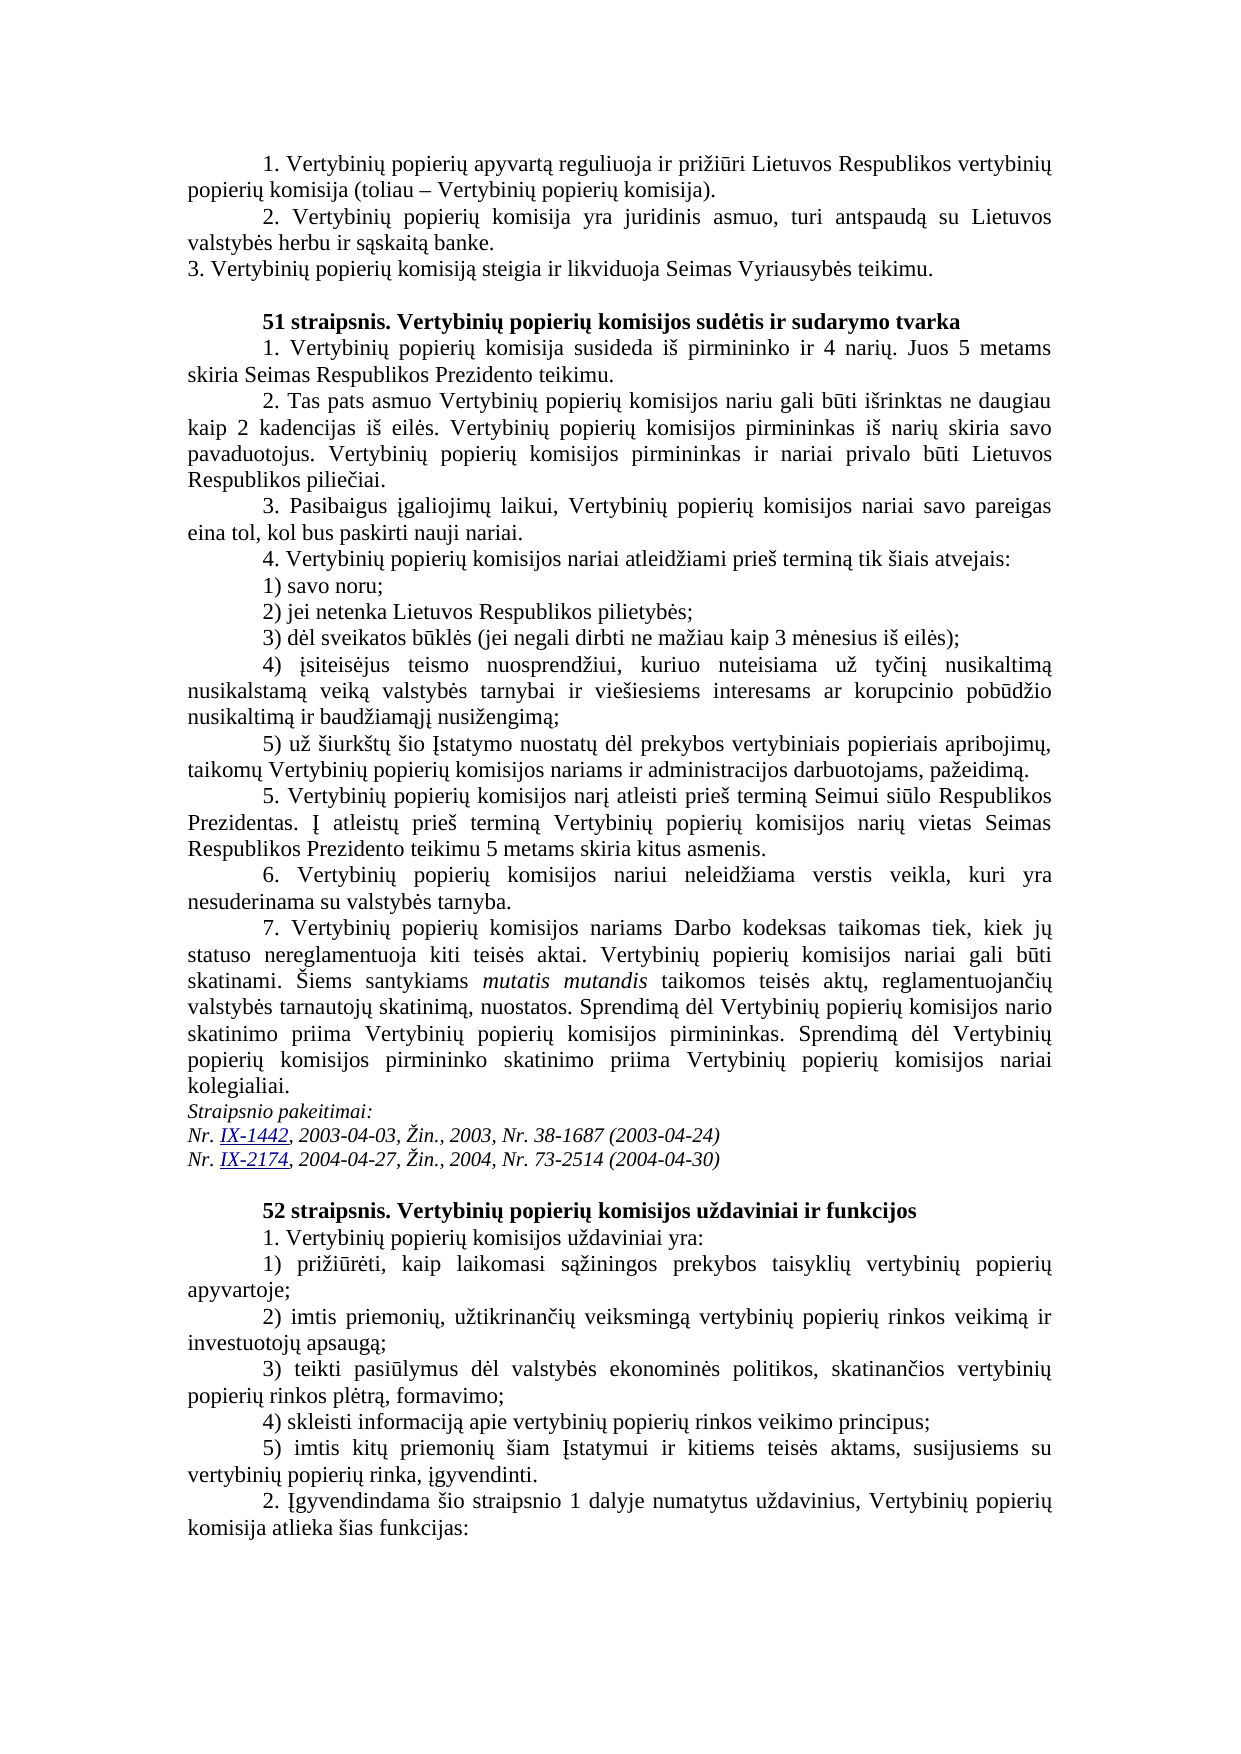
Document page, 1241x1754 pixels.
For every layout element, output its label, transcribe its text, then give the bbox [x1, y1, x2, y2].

text 2) imtis priemonių, užtikrinančių veiksmingą vertybinių popierių rinkos veikimą ir investuotojų apsaugą; [187, 1303, 1053, 1355]
text 1) prižiūrėti, kaip laikomasi sąžiningos prekybos taisyklių vertybinių popierių apyvartoje; [187, 1250, 1053, 1303]
text 2. Vertybinių popierių komisija yra juridinis asmuo, turi antspaudą su Lietuvos valstybės herbu ir sąskaitą banke. [187, 203, 1053, 255]
text 1. Vertybinių popierių komisija susideda iš pirmininko ir 4 narių. Juos 5 metams skiria Seimas Respublikos Prezidento teikimu. [187, 334, 1053, 387]
text 3) teikti pasiūlymus dėl valstybės ekonominės politikos, skatinančios vertybinių popierių rinkos plėtrą, formavimo; [187, 1355, 1053, 1408]
text 51 straipsnis. Vertybinių popierių komisijos sudėtis ir sudarymo tvarka [187, 308, 1053, 334]
text Nr. IX-2174, 2004-04-27, Žin., 2004, Nr. 73-2514 (2004-04-30) [187, 1147, 1053, 1171]
text 52 straipsnis. Vertybinių popierių komisijos uždaviniai ir funkcijos [187, 1197, 1053, 1224]
text 4) įsiteisėjus teismo nuosprendžiui, kuriuo nuteisiama už tyčinį nusikaltimą nusikalstamą veiką valstybės tarnybai ir viešiesiems interesams ar korupcinio pobūdžio nusikaltimą ir baudžiamąjį nusižengimą; [187, 651, 1053, 730]
text 2. Tas pats asmuo Vertybinių popierių komisijos nariu gali būti išrinktas ne daugiau kaip 2 kadencijas iš eilės. Vertybinių popierių komisijos pirmininkas iš narių skiria savo pavaduotojus. Vertybinių popierių komisijos pirmininkas ir nariai privalo būti Lietuvos Respublikos piliečiai. [187, 387, 1053, 493]
text 3. Vertybinių popierių komisiją steigia ir likviduoja Seimas Vyriausybės teikimu. [187, 255, 1053, 282]
text 5. Vertybinių popierių komisijos narį atleisti prieš terminą Seimui siūlo Respublikos Prezidentas. Į atleistų prieš terminą Vertybinių popierių komisijos narių vietas Seimas Respublikos Prezidento teikimu 5 metams skiria kitus asmenis. [187, 782, 1053, 862]
text 1. Vertybinių popierių apyvartą reguliuoja ir prižiūri Lietuvos Respublikos vertybinių popierių komisija (toliau – Vertybinių popierių komisija). [187, 150, 1053, 203]
text 5) už šiurkštų šio Įstatymo nuostatų dėl prekybos vertybiniais popieriais apribojimų, taikomų Vertybinių popierių komisijos nariams ir administracijos darbuotojams, pažeidimą. [187, 730, 1053, 782]
text Nr. IX-1442, 2003-04-03, Žin., 2003, Nr. 38-1687 (2003-04-24) [187, 1123, 1053, 1147]
text 5) imtis kitų priemonių šiam Įstatymui ir kitiems teisės aktams, susijusiems su vertybinių popierių rinka, įgyvendinti. [187, 1434, 1053, 1487]
text 3. Pasibaigus įgaliojimų laikui, Vertybinių popierių komisijos nariai savo pareigas eina tol, kol bus paskirti nauji nariai. [187, 493, 1053, 545]
text 6. Vertybinių popierių komisijos nariui neleidžiama verstis veikla, kuri yra nesuderinama su valstybės tarnyba. [187, 862, 1053, 914]
text 1) savo noru; [187, 572, 1053, 598]
text 4. Vertybinių popierių komisijos nariai atleidžiami prieš terminą tik šiais atvejais: [187, 545, 1053, 572]
text 2) jei netenka Lietuvos Respublikos pilietybės; [187, 598, 1053, 624]
text 1. Vertybinių popierių komisijos uždaviniai yra: [187, 1224, 1053, 1250]
text 7. Vertybinių popierių komisijos nariams Darbo kodeksas taikomas tiek, kiek jų statuso nereglamentuoja kiti teisės aktai. Vertybinių popierių komisijos nariai gali būti skatinami. Šiems santykiams mutatis mutandis taikomos teisės aktų, reglamentuojančių valstybės tarnautojų skatinimą, nuostatos. Sprendimą dėl Vertybinių popierių komisijos nario skatinimo priima Vertybinių popierių komisijos pirmininkas. Sprendimą dėl Vertybinių popierių komisijos pirmininko skatinimo priima Vertybinių popierių komisijos nariai kolegialiai. [187, 914, 1053, 1099]
text 4) skleisti informaciją apie vertybinių popierių rinkos veikimo principus; [187, 1408, 1053, 1434]
text Straipsnio pakeitimai: [187, 1099, 1053, 1123]
text 3) dėl sveikatos būklės (jei negali dirbti ne mažiau kaip 3 mėnesius iš eilės); [187, 624, 1053, 651]
text 2. Įgyvendindama šio straipsnio 1 dalyje numatytus uždavinius, Vertybinių popierių komisija atlieka šias funkcijas: [187, 1487, 1053, 1540]
